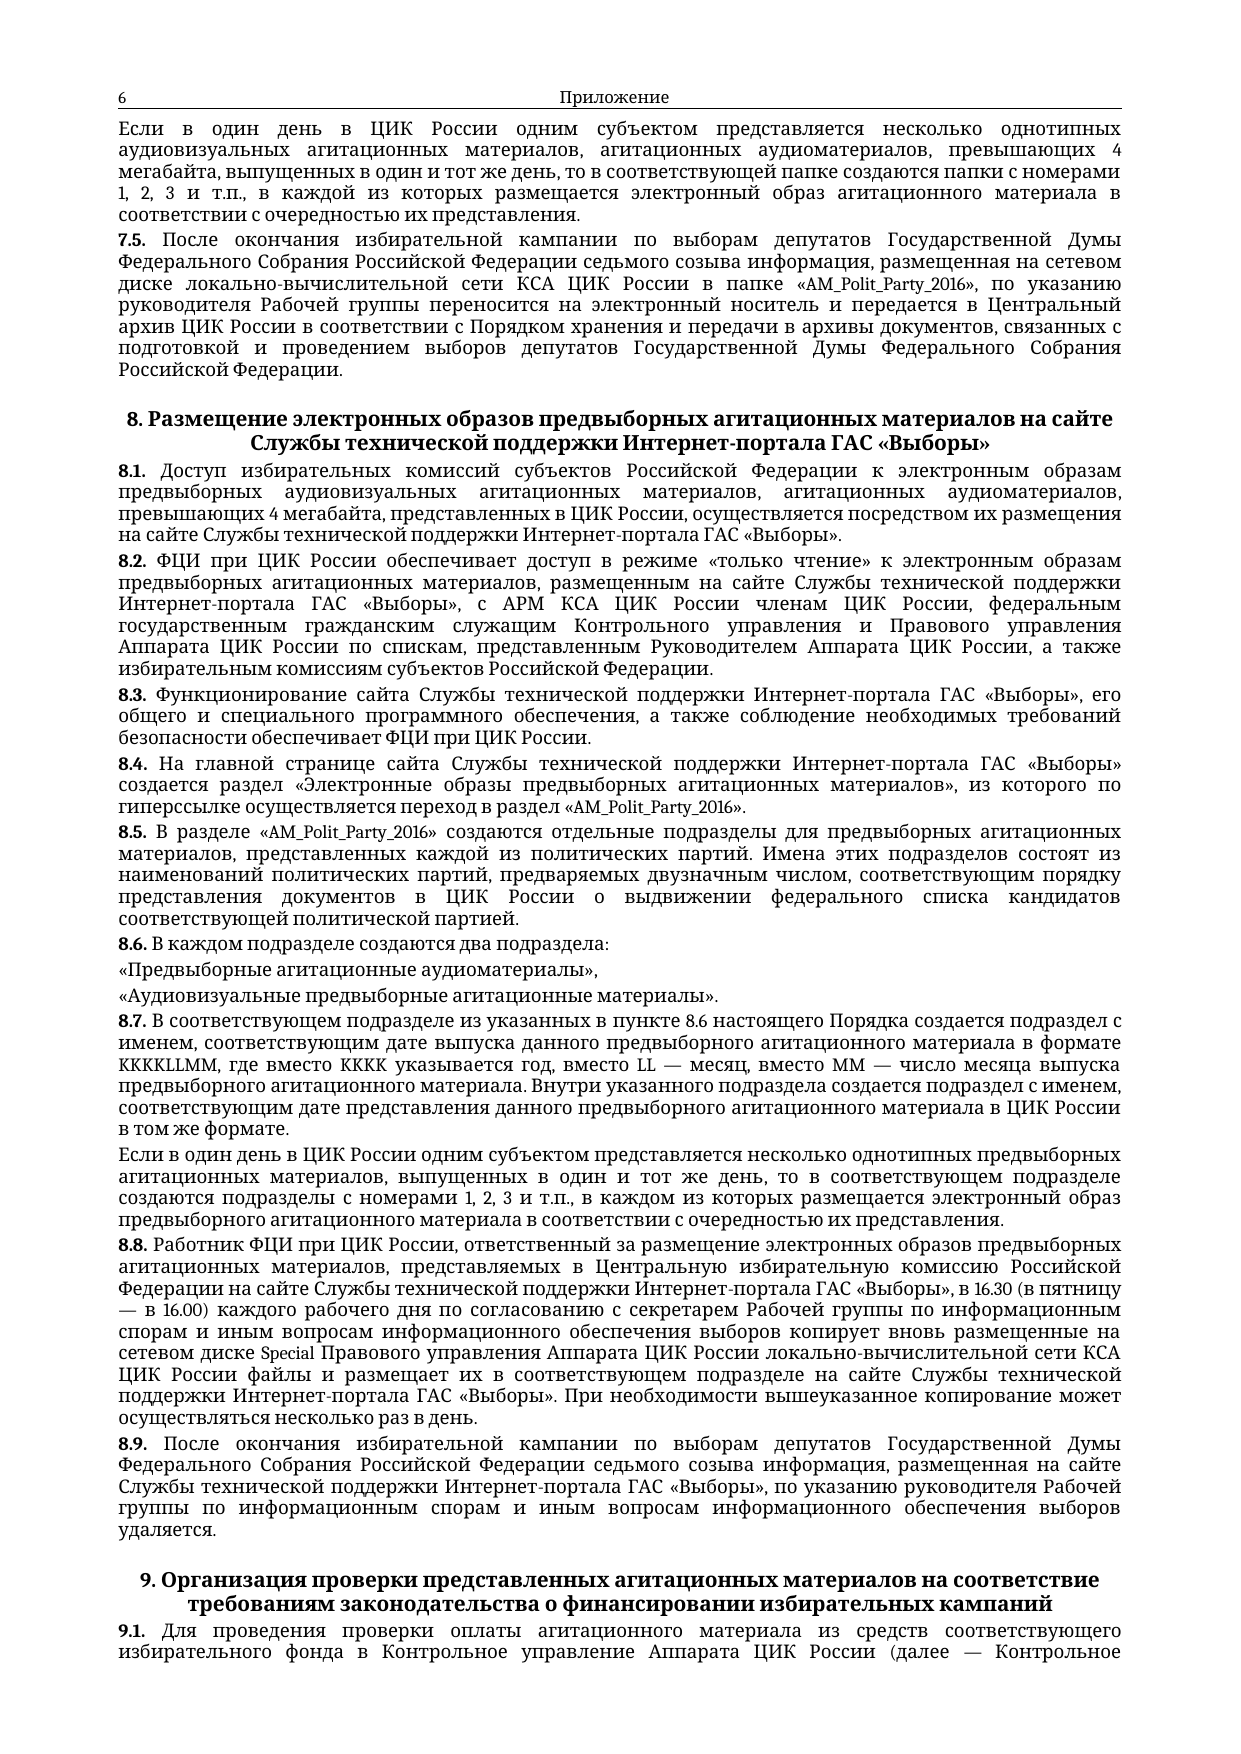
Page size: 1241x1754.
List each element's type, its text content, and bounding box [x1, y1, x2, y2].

text 8.6. В каждом подразделе создаются два подраздела: [118, 934, 1122, 955]
text 8.9. После окончания избирательной кампании по выборам депутатов Государственной Думы Федерального Собрания Российской Федерации седьмого созыва информация, размещенная на сайте Службы технической поддержки Интернет-портала ГАС «Выборы», по указанию руководителя Рабочей группы по информационным спорам и иным вопросам информационного обеспечения выборов удаляется. [118, 1433, 1122, 1541]
text 8.2. ФЦИ при ЦИК России обеспечивает доступ в режиме «только чтение» к электронным образам предвыборных агитационных материалов, размещенным на сайте Службы технической поддержки Интернет-портала ГАС «Выборы», с АРМ КСА ЦИК России членам ЦИК России, федеральным государственным гражданским служащим Контрольного управления и Правового управления Аппарата ЦИК России по спискам, представленным Руководителем Аппарата ЦИК России, а также избирательным комиссиям субъектов Российской Федерации. [118, 551, 1122, 680]
subtitle 8. Размещение электронных образов предвыборных агитационных материалов на сайте Службы технической поддержки Интернет-портала ГАС «Выборы» [118, 408, 1122, 456]
text «Предвыборные агитационные аудиоматериалы», [118, 959, 1122, 981]
text «Аудиовизуальные предвыборные агитационные материалы». [118, 985, 1122, 1007]
text Если в один день в ЦИК России одним субъектом представляется несколько однотипных предвыборных агитационных материалов, выпущенных в один и тот же день, то в соответствующем подразделе создаются подразделы с номерами 1, 2, 3 и т.п., в каждом из которых размещается электронный образ предвыборного агитационного материала в соответствии с очередностью их представления. [118, 1144, 1122, 1231]
text 8.7. В соответствующем подразделе из указанных в пункте 8.6 настоящего Порядка создается подраздел с именем, соответствующим дате выпуска данного предвыборного агитационного материала в формате KKKKLLMM, где вместо KKKK указывается год, вместо LL — месяц, вместо MM — число месяца выпуска предвыборного агитационного материала. Внутри указанного подраздела создается подраздел с именем, соответствующим дате представления данного предвыборного агитационного материала в ЦИК России в том же формате. [118, 1011, 1122, 1140]
text Если в один день в ЦИК России одним субъектом представляется несколько однотипных аудиовизуальных агитационных материалов, агитационных аудиоматериалов, превышающих 4 мегабайта, выпущенных в один и тот же день, то в соответствующей папке создаются папки с номерами 1, 2, 3 и т.п., в каждой из которых размещается электронный образ агитационного материала в соответствии с очередностью их представления. [118, 118, 1122, 226]
text 8.5. В разделе «AM_Polit_Party_2016» создаются отдельные подразделы для предвыборных агитационных материалов, представленных каждой из политических партий. Имена этих подразделов состоят из наименований политических партий, предваряемых двузначным числом, соответствующим порядку представления документов в ЦИК России о выдвижении федерального списка кандидатов соответствующей политической партией. [118, 822, 1122, 930]
text 8.4. На главной странице сайта Службы технической поддержки Интернет-портала ГАС «Выборы» создается раздел «Электронные образы предвыборных агитационных материалов», из которого по гиперссылке осуществляется переход в раздел «AM_Polit_Party_2016». [118, 753, 1122, 818]
text 8.1. Доступ избирательных комиссий субъектов Российской Федерации к электронным образам предвыборных аудиовизуальных агитационных материалов, агитационных аудиоматериалов, превышающих 4 мегабайта, представленных в ЦИК России, осуществляется посредством их размещения на сайте Службы технической поддержки Интернет-портала ГАС «Выборы». [118, 460, 1122, 546]
subtitle 9. Организация проверки представленных агитационных материалов на соответствие требованиям законодательства о финансировании избирательных кампаний [118, 1568, 1122, 1616]
text 8.3. Функционирование сайта Службы технической поддержки Интернет-портала ГАС «Выборы», его общего и специального программного обеспечения, а также соблюдение необходимых требований безопасности обеспечивает ФЦИ при ЦИК России. [118, 684, 1122, 749]
text 7.5. После окончания избирательной кампании по выборам депутатов Государственной Думы Федерального Собрания Российской Федерации седьмого созыва информация, размещенная на сетевом диске локально-вычислительной сети КСА ЦИК России в папке «AM_Polit_Party_2016», по указанию руководителя Рабочей группы переносится на электронный носитель и передается в Центральный архив ЦИК России в соответствии с Порядком хранения и передачи в архивы документов, связанных с подготовкой и проведением выборов депутатов Государственной Думы Федерального Собрания Российской Федерации. [118, 230, 1122, 381]
text 8.8. Работник ФЦИ при ЦИК России, ответственный за размещение электронных образов предвыборных агитационных материалов, представляемых в Центральную избирательную комиссию Российской Федерации на сайте Службы технической поддержки Интернет-портала ГАС «Выборы», в 16.30 (в пятницу — в 16.00) каждого рабочего дня по согласованию с секретарем Рабочей группы по информационным спорам и иным вопросам информационного обеспечения выборов копирует вновь размещенные на сетевом диске Special Правового управления Аппарата ЦИК России локально-вычислительной сети КСА ЦИК России файлы и размещает их в соответствующем подразделе на сайте Службы технической поддержки Интернет-портала ГАС «Выборы». При необходимости вышеуказанное копирование может осуществляться несколько раз в день. [118, 1235, 1122, 1429]
text 9.1. Для проведения проверки оплаты агитационного материала из средств соответствующего избирательного фонда в Контрольное управление Аппарата ЦИК России (далее — Контрольное [118, 1620, 1122, 1663]
